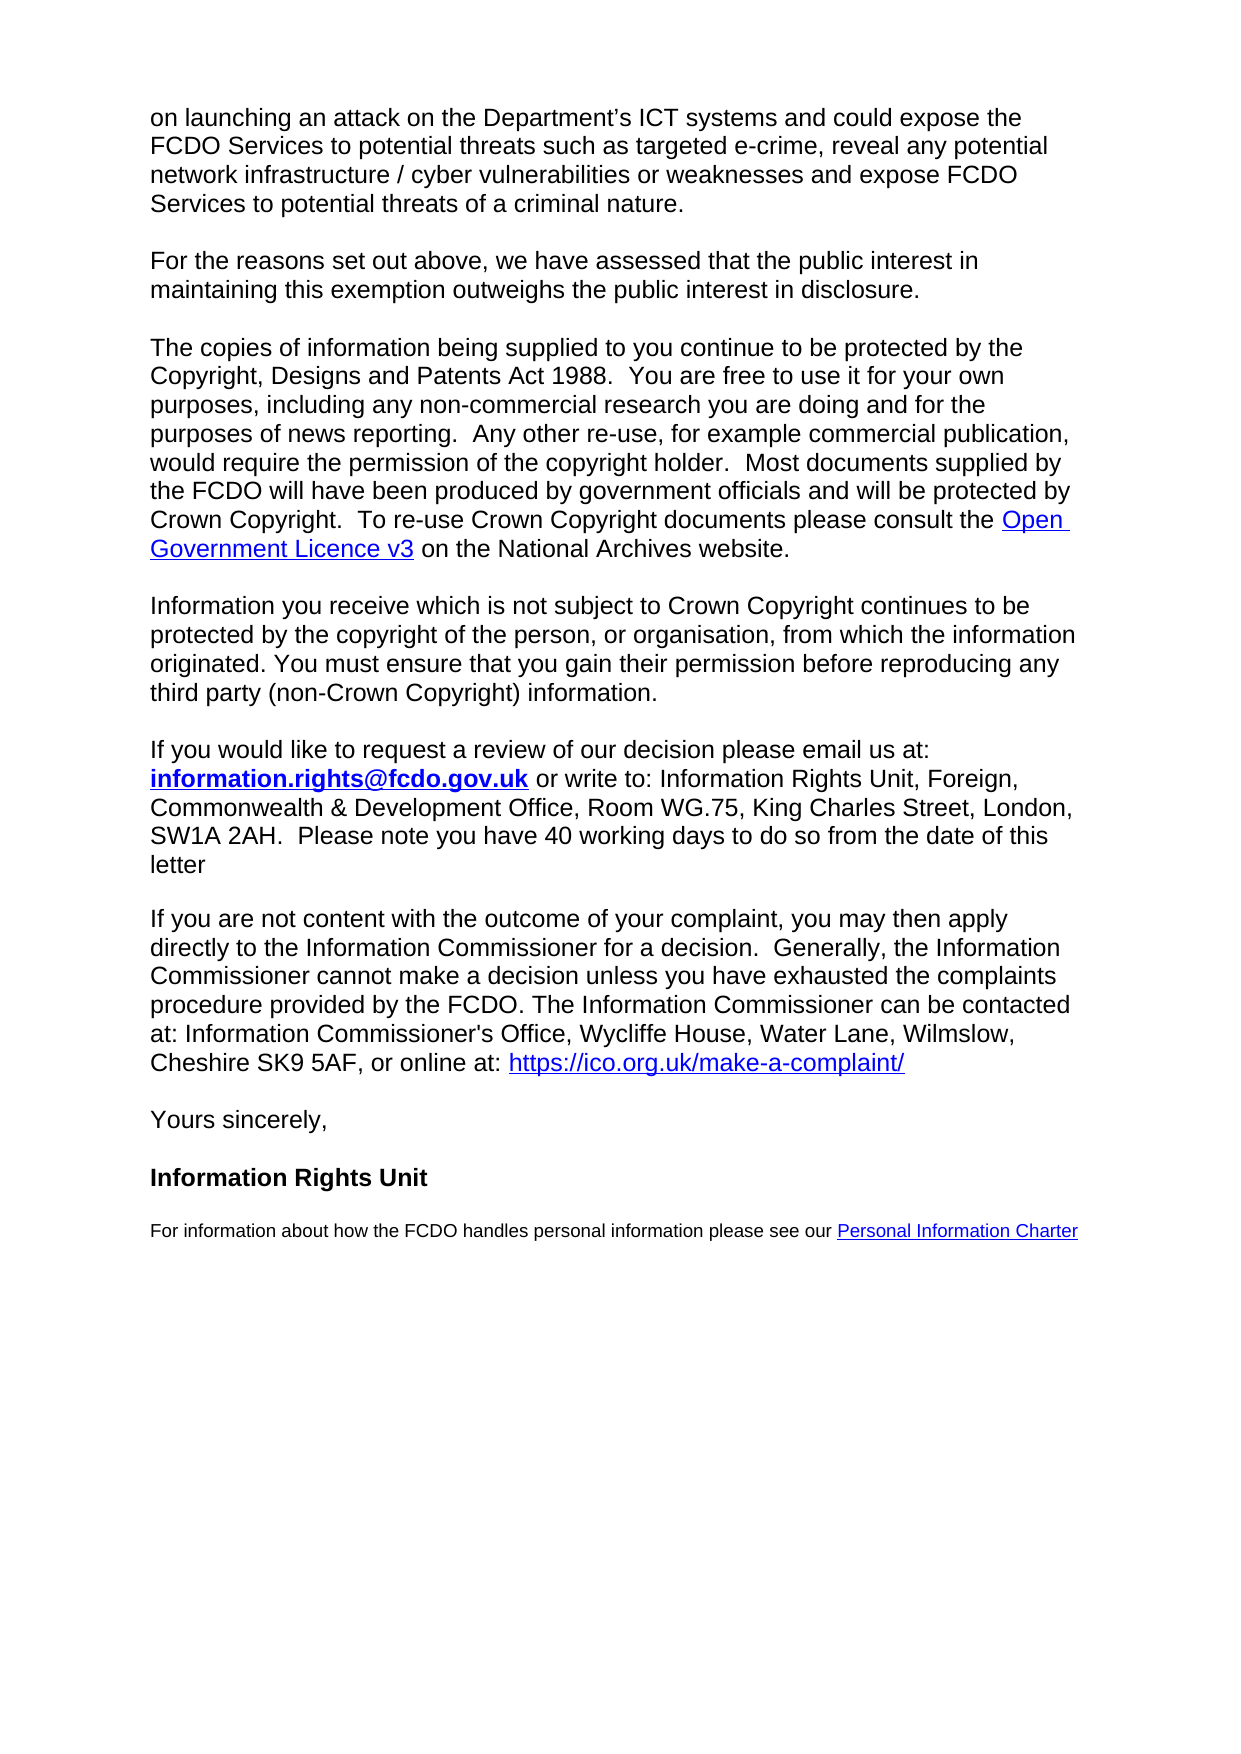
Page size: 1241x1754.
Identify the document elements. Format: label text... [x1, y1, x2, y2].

text For information about how the FCDO handles personal information please see our Personal Information Charter [150, 1220, 1090, 1242]
text Yours sincerely, [150, 1105, 1095, 1134]
text The copies of information being supplied to you continue to be protected by the Copyright, Designs and Patents Act 1988. You are free to use it for your own purposes, including any non-commercial research you are doing and for the purposes of news reporting. Any other re-use, for example commercial publication, would require the permission of the copyright holder. Most documents supplied by the FCDO will have been produced by government officials and will be protected by Crown Copyright. To re-use Crown Copyright documents please consult the Open Government Licence v3 on the National Archives website. [150, 333, 1090, 563]
text on launching an attack on the Department’s ICT systems and could expose the FCDO Services to potential threats such as targeted e-crime, reveal any potential network infrastructure / cyber vulnerabilities or weaknesses and expose FCDO Services to potential threats of a criminal nature. [150, 103, 1090, 218]
text For the reasons set out above, we have assessed that the public interest in maintaining this exemption outweighs the public interest in disclosure. [150, 246, 1090, 304]
text Information Rights Unit [150, 1163, 1110, 1191]
text If you would like to request a review of our decision please email us at: information.rights@fcdo.gov.uk or write to: Information Rights Unit, Foreign, Commonwealth & Development Office, Room WG.75, King Charles Street, London, SW1A 2AH. Please note you have 40 working days to do so from the date of this letter [150, 735, 1090, 879]
text Information you receive which is not subject to Crown Copyright continues to be protected by the copyright of the person, or organisation, from which the information originated. You must ensure that you gain their permission before reproducing any third party (non-Crown Copyright) information. [150, 591, 1090, 706]
text If you are not content with the outcome of your complaint, you may then apply directly to the Information Commissioner for a decision. Generally, the Information Commissioner cannot make a decision unless you have exhausted the complaints procedure provided by the FCDO. The Information Commissioner can be contacted at: Information Commissioner's Office, Wycliffe House, Water Lane, Wilmslow, Cheshire SK9 5AF, or online at: https://ico.org.uk/make-a-complaint/ [150, 904, 1090, 1076]
